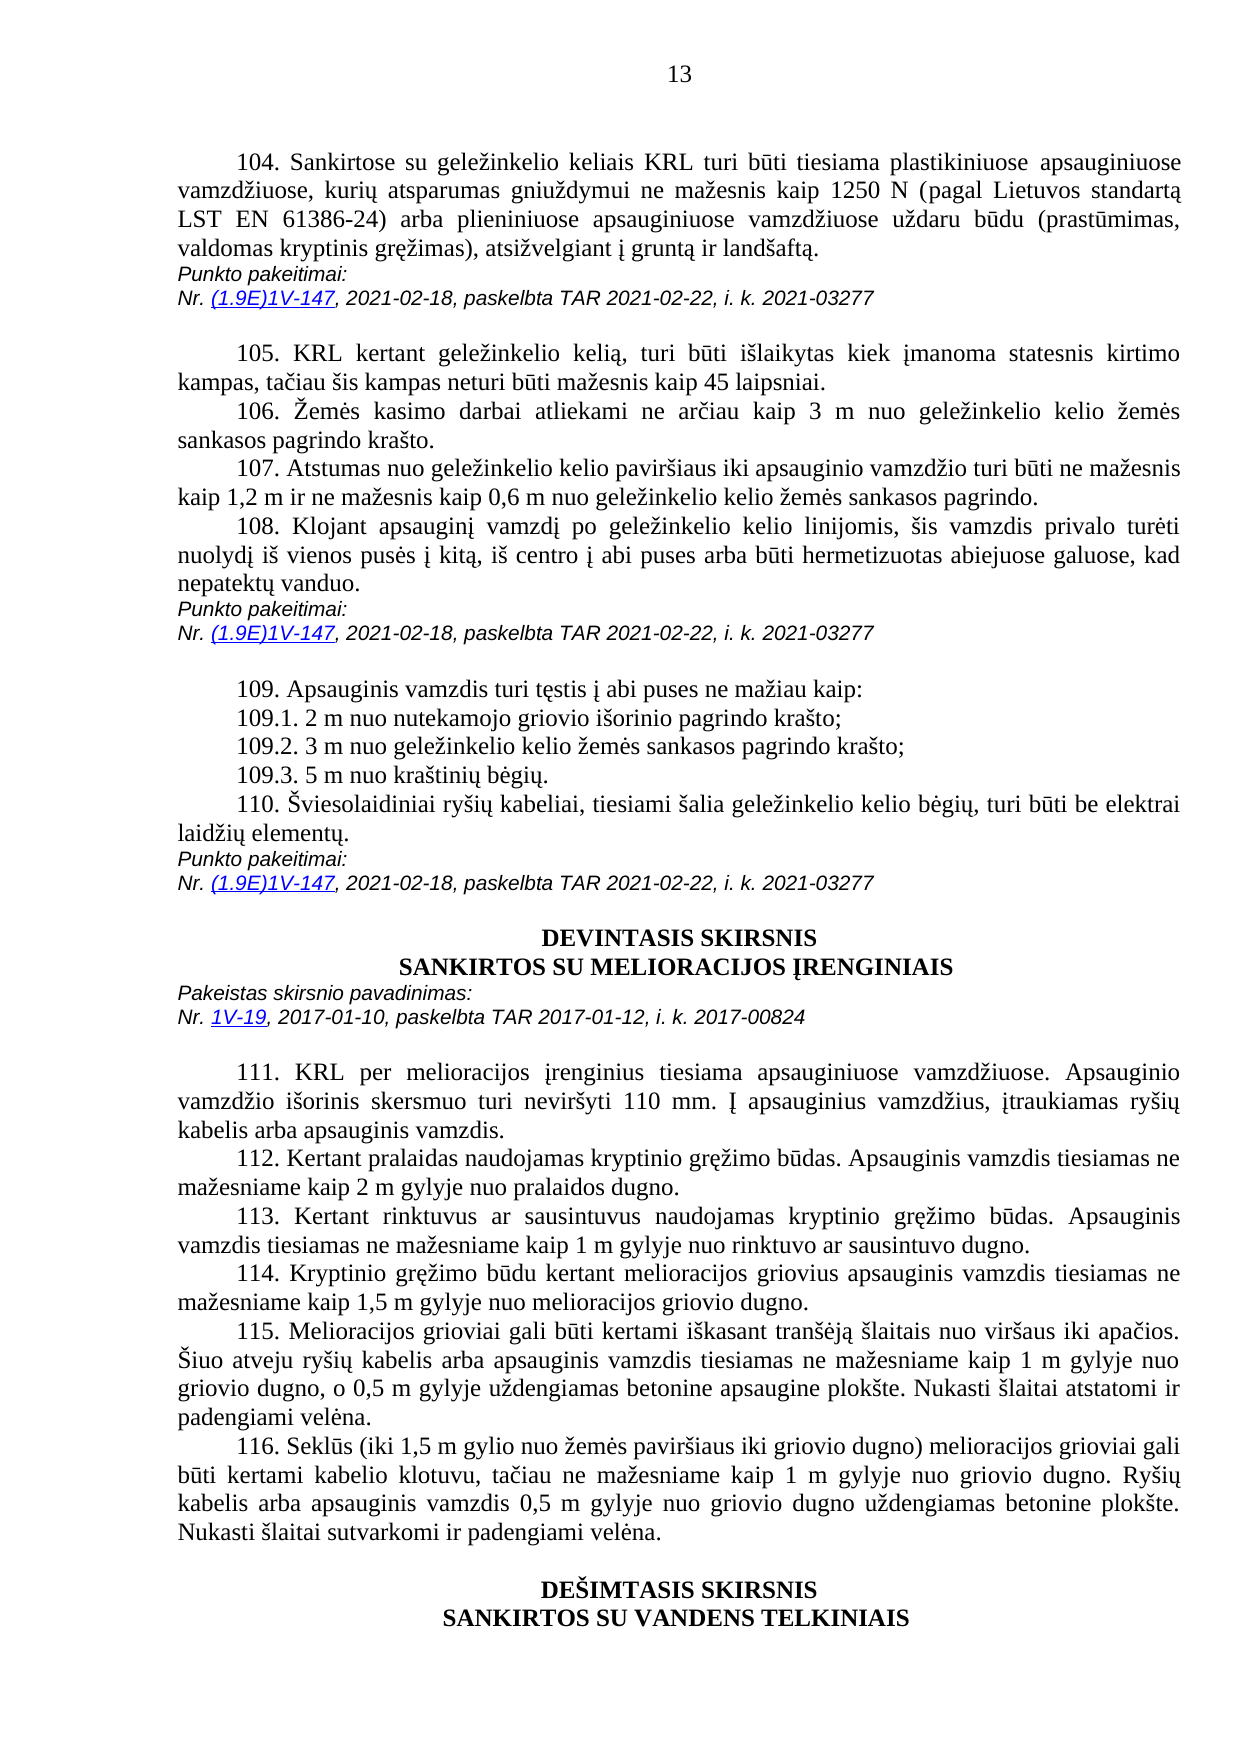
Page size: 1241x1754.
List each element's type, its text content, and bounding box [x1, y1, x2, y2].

text 116. Seklūs (iki 1,5 m gylio nuo žemės paviršiaus iki griovio dugno) melioracijos grioviai gali būti kertami kabelio klotuvu, tačiau ne mažesniame kaip 1 m gylyje nuo griovio dugno. Ryšių kabelis arba apsauginis vamzdis 0,5 m gylyje nuo griovio dugno uždengiamas betonine plokšte. Nukasti šlaitai sutvarkomi ir padengiami velėna. [177, 1431, 1181, 1546]
text Nr. (1.9E)1V-147, 2021-02-18, paskelbta TAR 2021-02-22, i. k. 2021-03277 [177, 621, 1181, 645]
text 112. Kertant pralaidas naudojamas kryptinio gręžimo būdas. Apsauginis vamzdis tiesiamas ne mažesniame kaip 2 m gylyje nuo pralaidos dugno. [177, 1143, 1181, 1201]
text Nr. 1V-19, 2017-01-10, paskelbta TAR 2017-01-12, i. k. 2017-00824 [177, 1004, 1181, 1028]
text 111. KRL per melioracijos įrenginius tiesiama apsauginiuose vamzdžiuose. Apsauginio vamzdžio išorinis skersmuo turi neviršyti 110 mm. Į apsauginius vamzdžius, įtraukiamas ryšių kabelis arba apsauginis vamzdis. [177, 1057, 1181, 1143]
text 114. Kryptinio gręžimo būdu kertant melioracijos griovius apsauginis vamzdis tiesiamas ne mažesniame kaip 1,5 m gylyje nuo melioracijos griovio dugno. [177, 1258, 1181, 1316]
text 106. Žemės kasimo darbai atliekami ne arčiau kaip 3 m nuo geležinkelio kelio žemės sankasos pagrindo krašto. [177, 396, 1181, 453]
text Nr. (1.9E)1V-147, 2021-02-18, paskelbta TAR 2021-02-22, i. k. 2021-03277 [177, 286, 1181, 310]
text Punkto pakeitimai: [177, 846, 1181, 870]
text 104. Sankirtose su geležinkelio keliais KRL turi būti tiesiama plastikiniuose apsauginiuose vamzdžiuose, kurių atsparumas gniuždymui ne mažesnis kaip 1250 N (pagal Lietuvos standartą LST EN 61386-24) arba plieniniuose apsauginiuose vamzdžiuose uždaru būdu (prastūmimas, valdomas kryptinis gręžimas), atsižvelgiant į gruntą ir landšaftą. [177, 147, 1181, 262]
text Pakeistas skirsnio pavadinimas: [177, 981, 1181, 1004]
text 115. Melioracijos grioviai gali būti kertami iškasant tranšėją šlaitais nuo viršaus iki apačios. Šiuo atveju ryšių kabelis arba apsauginis vamzdis tiesiamas ne mažesniame kaip 1 m gylyje nuo griovio dugno, o 0,5 m gylyje uždengiamas betonine apsaugine plokšte. Nukasti šlaitai atstatomi ir padengiami velėna. [177, 1316, 1181, 1431]
text 108. Klojant apsauginį vamzdį po geležinkelio kelio linijomis, šis vamzdis privalo turėti nuolydį iš vienos pusės į kitą, iš centro į abi puses arba būti hermetizuotas abiejuose galuose, kad nepatektų vanduo. [177, 511, 1181, 597]
text DEVINTASIS SKIRSNIS SANKIRTOS SU MELIORACIJOS ĮRENGINIAIS [177, 923, 1181, 981]
text Punkto pakeitimai: [177, 262, 1181, 286]
text 110. Šviesolaidiniai ryšių kabeliai, tiesiami šalia geležinkelio kelio bėgių, turi būti be elektrai laidžių elementų. [177, 789, 1181, 846]
text 109.1. 2 m nuo nutekamojo griovio išorinio pagrindo krašto; [177, 703, 1181, 731]
text 107. Atstumas nuo geležinkelio kelio paviršiaus iki apsauginio vamzdžio turi būti ne mažesnis kaip 1,2 m ir ne mažesnis kaip 0,6 m nuo geležinkelio kelio žemės sankasos pagrindo. [177, 453, 1181, 511]
text 113. Kertant rinktuvus ar sausintuvus naudojamas kryptinio gręžimo būdas. Apsauginis vamzdis tiesiamas ne mažesniame kaip 1 m gylyje nuo rinktuvo ar sausintuvo dugno. [177, 1201, 1181, 1258]
text 109.3. 5 m nuo kraštinių bėgių. [177, 760, 1181, 789]
text 109. Apsauginis vamzdis turi tęstis į abi puses ne mažiau kaip: [177, 674, 1181, 703]
text Nr. (1.9E)1V-147, 2021-02-18, paskelbta TAR 2021-02-22, i. k. 2021-03277 [177, 870, 1181, 894]
text 109.2. 3 m nuo geležinkelio kelio žemės sankasos pagrindo krašto; [177, 731, 1181, 760]
text 105. KRL kertant geležinkelio kelią, turi būti išlaikytas kiek įmanoma statesnis kirtimo kampas, tačiau šis kampas neturi būti mažesnis kaip 45 laipsniai. [177, 338, 1181, 396]
text Punkto pakeitimai: [177, 597, 1181, 621]
text DEŠIMTASIS SKIRSNIS SANKIRTOS SU VANDENS TELKINIAIS [177, 1575, 1181, 1632]
